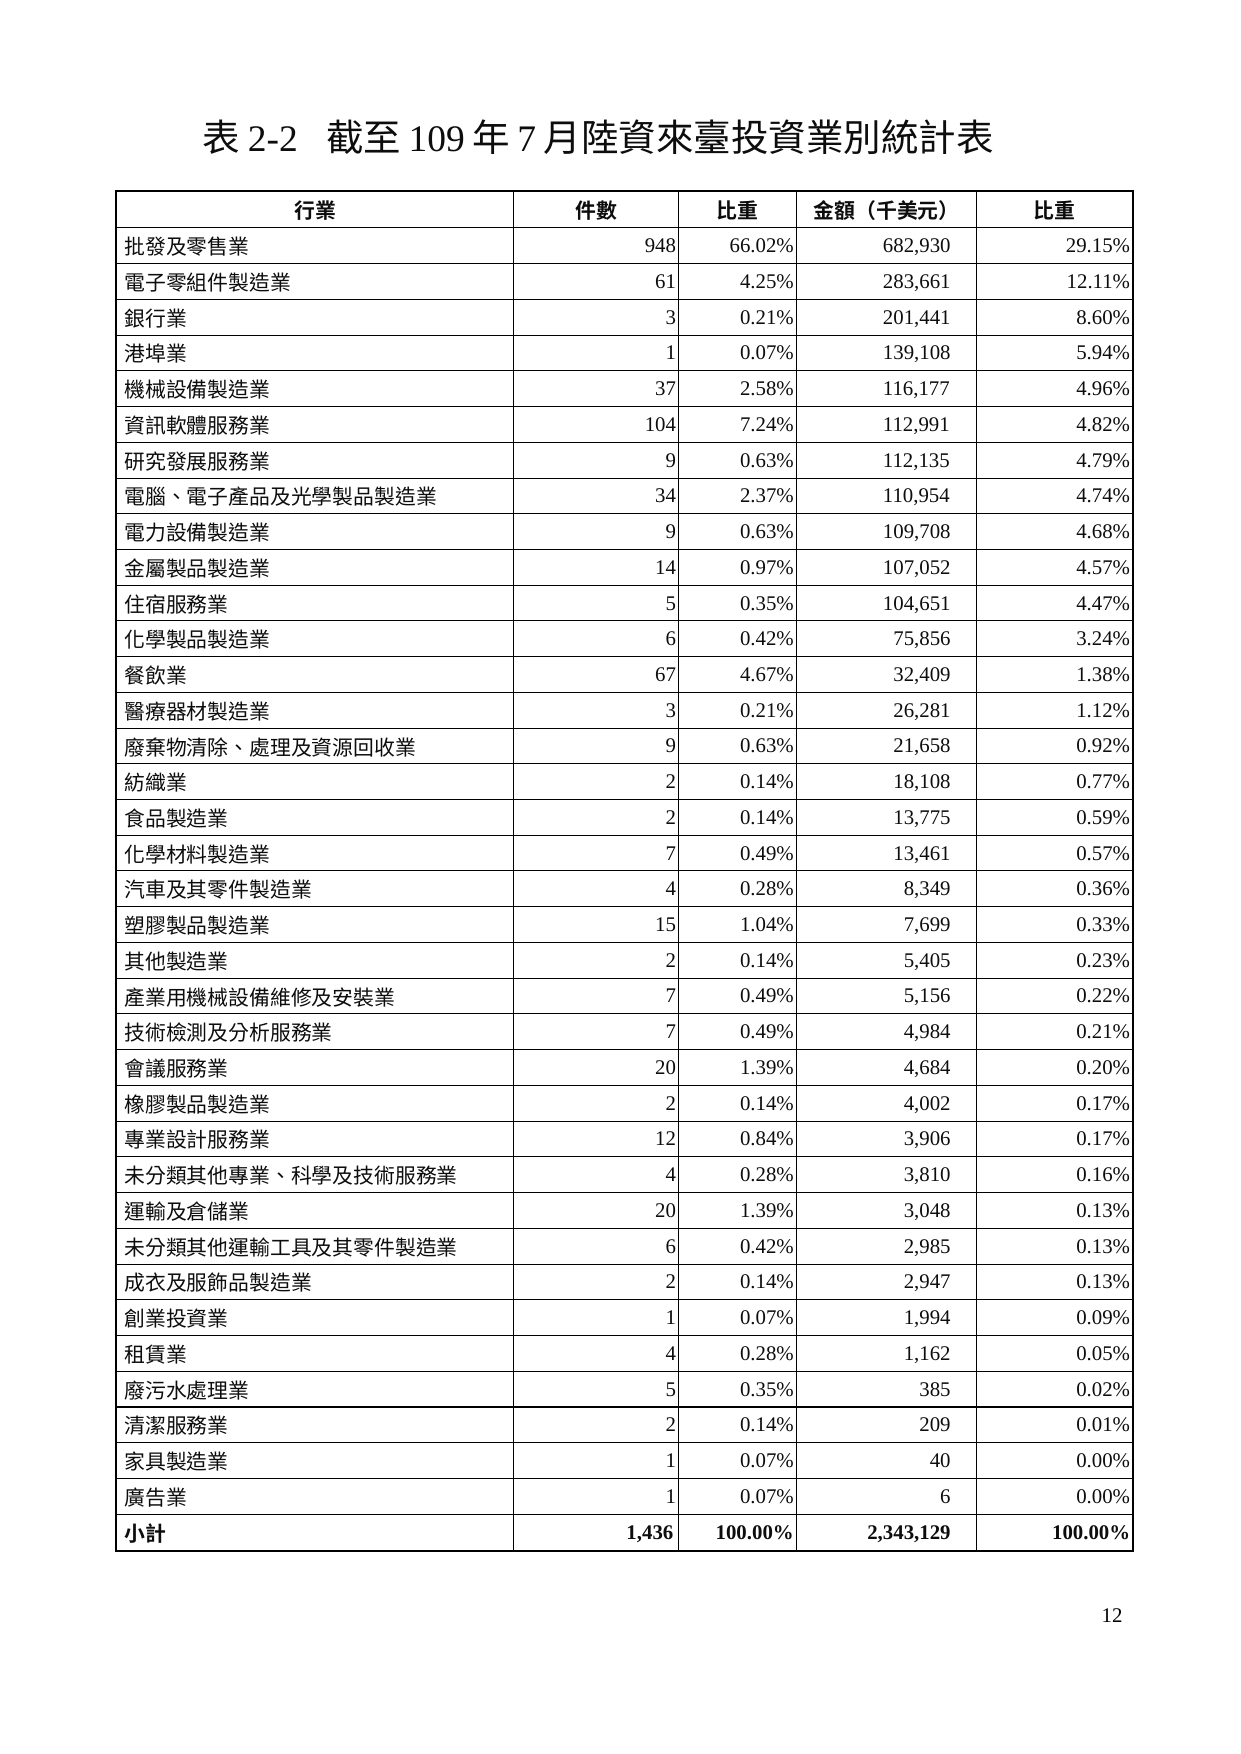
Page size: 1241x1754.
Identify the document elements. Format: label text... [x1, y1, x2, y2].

table_cell 385 [797, 1372, 976, 1406]
table_cell 75,856 [797, 621, 976, 656]
table_cell 0.07% [679, 1479, 796, 1513]
table_cell 0.97% [679, 550, 796, 584]
table_cell 銀行業 [117, 300, 513, 334]
table_cell 6 [514, 1229, 678, 1263]
table_cell 0.13% [977, 1193, 1132, 1228]
table_cell 電腦、電子產品及光學製品製造業 [117, 479, 513, 513]
table_cell 5 [514, 1372, 678, 1406]
table_header 比重 [977, 192, 1132, 227]
table_cell 0.17% [977, 1086, 1132, 1121]
table_cell 12.11% [977, 264, 1132, 299]
table_cell 4.67% [679, 657, 796, 692]
table_cell 港埠業 [117, 336, 513, 370]
table_cell 3.24% [977, 621, 1132, 656]
table_cell 1 [514, 1443, 678, 1478]
table_cell 139,108 [797, 336, 976, 370]
table_cell 201,441 [797, 300, 976, 334]
table_cell 0.42% [679, 1229, 796, 1263]
table_cell 塑膠製品製造業 [117, 907, 513, 942]
table_cell 4.96% [977, 371, 1132, 406]
table_cell 成衣及服飾品製造業 [117, 1265, 513, 1299]
table_cell 4.25% [679, 264, 796, 299]
table_cell 4 [514, 1157, 678, 1192]
table_cell 化學材料製造業 [117, 836, 513, 870]
table_cell 2.58% [679, 371, 796, 406]
table_cell 食品製造業 [117, 800, 513, 835]
table_cell 2 [514, 764, 678, 799]
table_cell 107,052 [797, 550, 976, 584]
table_cell 0.23% [977, 943, 1132, 978]
table_cell 4.47% [977, 586, 1132, 620]
table_cell 7 [514, 836, 678, 870]
table_cell 2 [514, 1086, 678, 1121]
table_cell 0.21% [977, 1014, 1132, 1049]
table_cell 37 [514, 371, 678, 406]
table_cell 12 [514, 1122, 678, 1156]
table_cell 3,810 [797, 1157, 976, 1192]
table_cell 0.14% [679, 1265, 796, 1299]
table_cell 104 [514, 407, 678, 442]
table_cell 廢棄物清除、處理及資源回收業 [117, 729, 513, 763]
table_cell 0.14% [679, 764, 796, 799]
table_cell 0.84% [679, 1122, 796, 1156]
table_cell 1.39% [679, 1050, 796, 1085]
table_header 金額（千美元） [797, 192, 976, 227]
table_cell 化學製品製造業 [117, 621, 513, 656]
table_cell 0.59% [977, 800, 1132, 835]
table_cell 2 [514, 800, 678, 835]
table_cell 0.28% [679, 871, 796, 906]
table_cell 1,436 [514, 1515, 678, 1550]
table_cell 3,048 [797, 1193, 976, 1228]
table_cell 0.07% [679, 1443, 796, 1478]
table_cell 2,947 [797, 1265, 976, 1299]
table_cell 109,708 [797, 514, 976, 549]
table_cell 電力設備製造業 [117, 514, 513, 549]
table_cell 小計 [117, 1515, 513, 1550]
table_cell 0.28% [679, 1157, 796, 1192]
table_cell 21,658 [797, 729, 976, 763]
table_cell 20 [514, 1193, 678, 1228]
table_cell 40 [797, 1443, 976, 1478]
table_cell 0.07% [679, 1300, 796, 1335]
table_cell 0.09% [977, 1300, 1132, 1335]
table_cell 0.92% [977, 729, 1132, 763]
table_cell 0.21% [679, 693, 796, 727]
table_cell 112,135 [797, 443, 976, 477]
table_cell 0.17% [977, 1122, 1132, 1156]
table_cell 0.57% [977, 836, 1132, 870]
table_cell 廣告業 [117, 1479, 513, 1513]
table_cell 2,985 [797, 1229, 976, 1263]
table_cell 9 [514, 443, 678, 477]
table_cell 0.63% [679, 443, 796, 477]
table_cell 13,461 [797, 836, 976, 870]
table_cell 948 [514, 228, 678, 263]
table_cell 13,775 [797, 800, 976, 835]
table_cell 0.16% [977, 1157, 1132, 1192]
table_cell 4.57% [977, 550, 1132, 584]
table_cell 0.49% [679, 1014, 796, 1049]
table_cell 1,994 [797, 1300, 976, 1335]
table_cell 100.00% [679, 1515, 796, 1550]
table_header 行業 [117, 192, 513, 227]
table_cell 20 [514, 1050, 678, 1085]
table_cell 4.82% [977, 407, 1132, 442]
table_cell 4 [514, 1336, 678, 1371]
table_cell 住宿服務業 [117, 586, 513, 620]
table_cell 2.37% [679, 479, 796, 513]
table_cell 5.94% [977, 336, 1132, 370]
table_cell 116,177 [797, 371, 976, 406]
table_cell 1 [514, 336, 678, 370]
table_cell 0.49% [679, 836, 796, 870]
table_cell 9 [514, 729, 678, 763]
table_cell 0.07% [679, 336, 796, 370]
table_cell 9 [514, 514, 678, 549]
table_cell 0.01% [977, 1408, 1132, 1442]
table_cell 8.60% [977, 300, 1132, 334]
table_cell 橡膠製品製造業 [117, 1086, 513, 1121]
table_cell 1.38% [977, 657, 1132, 692]
table_cell 8,349 [797, 871, 976, 906]
table_cell 100.00% [977, 1515, 1132, 1550]
table_cell 1 [514, 1479, 678, 1513]
table_cell 61 [514, 264, 678, 299]
table_cell 0.14% [679, 943, 796, 978]
table_cell 4.74% [977, 479, 1132, 513]
table_cell 4 [514, 871, 678, 906]
table_cell 0.05% [977, 1336, 1132, 1371]
table_cell 0.14% [679, 1408, 796, 1442]
table_cell 0.35% [679, 1372, 796, 1406]
table_cell 5,156 [797, 979, 976, 1013]
table_cell 34 [514, 479, 678, 513]
table_cell 3 [514, 693, 678, 727]
table_header 比重 [679, 192, 796, 227]
table_cell 0.02% [977, 1372, 1132, 1406]
table_cell 0.21% [679, 300, 796, 334]
table_cell 26,281 [797, 693, 976, 727]
table_cell 104,651 [797, 586, 976, 620]
table_cell 32,409 [797, 657, 976, 692]
table_cell 其他製造業 [117, 943, 513, 978]
table_cell 汽車及其零件製造業 [117, 871, 513, 906]
table_cell 研究發展服務業 [117, 443, 513, 477]
table_cell 6 [797, 1479, 976, 1513]
table_cell 209 [797, 1408, 976, 1442]
table_cell 廢污水處理業 [117, 1372, 513, 1406]
table_cell 15 [514, 907, 678, 942]
table_cell 0.33% [977, 907, 1132, 942]
table_cell 醫療器材製造業 [117, 693, 513, 727]
table_header 件數 [514, 192, 678, 227]
table_cell 金屬製品製造業 [117, 550, 513, 584]
table_cell 1.04% [679, 907, 796, 942]
table_cell 0.49% [679, 979, 796, 1013]
table_cell 7,699 [797, 907, 976, 942]
table_cell 餐飲業 [117, 657, 513, 692]
table_cell 運輸及倉儲業 [117, 1193, 513, 1228]
table_cell 110,954 [797, 479, 976, 513]
table_cell 專業設計服務業 [117, 1122, 513, 1156]
table_cell 0.00% [977, 1443, 1132, 1478]
table_cell 0.00% [977, 1479, 1132, 1513]
table_cell 4,002 [797, 1086, 976, 1121]
table_cell 0.14% [679, 1086, 796, 1121]
table_cell 66.02% [679, 228, 796, 263]
table_cell 家具製造業 [117, 1443, 513, 1478]
table_cell 1,162 [797, 1336, 976, 1371]
table_cell 創業投資業 [117, 1300, 513, 1335]
table_cell 會議服務業 [117, 1050, 513, 1085]
table_cell 清潔服務業 [117, 1408, 513, 1442]
table_cell 4.79% [977, 443, 1132, 477]
table_cell 1.39% [679, 1193, 796, 1228]
table_cell 2 [514, 1265, 678, 1299]
text 表2-2 截至109年7月陸資來臺投資業別統計表 [118, 101, 1122, 170]
table_cell 5,405 [797, 943, 976, 978]
table_cell 18,108 [797, 764, 976, 799]
table_cell 0.22% [977, 979, 1132, 1013]
table_cell 產業用機械設備維修及安裝業 [117, 979, 513, 1013]
table_cell 5 [514, 586, 678, 620]
table_cell 紡織業 [117, 764, 513, 799]
table_cell 7 [514, 979, 678, 1013]
table_cell 機械設備製造業 [117, 371, 513, 406]
table_cell 283,661 [797, 264, 976, 299]
table_cell 14 [514, 550, 678, 584]
table_cell 112,991 [797, 407, 976, 442]
table_cell 未分類其他專業、科學及技術服務業 [117, 1157, 513, 1192]
table_cell 租賃業 [117, 1336, 513, 1371]
table_cell 技術檢測及分析服務業 [117, 1014, 513, 1049]
table_cell 電子零組件製造業 [117, 264, 513, 299]
table_cell 3,906 [797, 1122, 976, 1156]
table_cell 1 [514, 1300, 678, 1335]
table_cell 67 [514, 657, 678, 692]
table_cell 2 [514, 1408, 678, 1442]
table_cell 0.28% [679, 1336, 796, 1371]
table_cell 0.13% [977, 1265, 1132, 1299]
table_cell 0.36% [977, 871, 1132, 906]
table_cell 682,930 [797, 228, 976, 263]
table_cell 2 [514, 943, 678, 978]
table_cell 2,343,129 [797, 1515, 976, 1550]
table_cell 4,684 [797, 1050, 976, 1085]
table_cell 0.42% [679, 621, 796, 656]
table_cell 7.24% [679, 407, 796, 442]
table_cell 0.35% [679, 586, 796, 620]
table_cell 1.12% [977, 693, 1132, 727]
table_cell 批發及零售業 [117, 228, 513, 263]
table_cell 3 [514, 300, 678, 334]
table_cell 29.15% [977, 228, 1132, 263]
table_cell 0.20% [977, 1050, 1132, 1085]
table_cell 0.63% [679, 729, 796, 763]
table_cell 6 [514, 621, 678, 656]
table_cell 未分類其他運輸工具及其零件製造業 [117, 1229, 513, 1263]
table_cell 資訊軟體服務業 [117, 407, 513, 442]
table_cell 0.13% [977, 1229, 1132, 1263]
table_cell 4.68% [977, 514, 1132, 549]
table_cell 4,984 [797, 1014, 976, 1049]
table_cell 7 [514, 1014, 678, 1049]
table_cell 0.77% [977, 764, 1132, 799]
table_cell 0.63% [679, 514, 796, 549]
table_cell 0.14% [679, 800, 796, 835]
